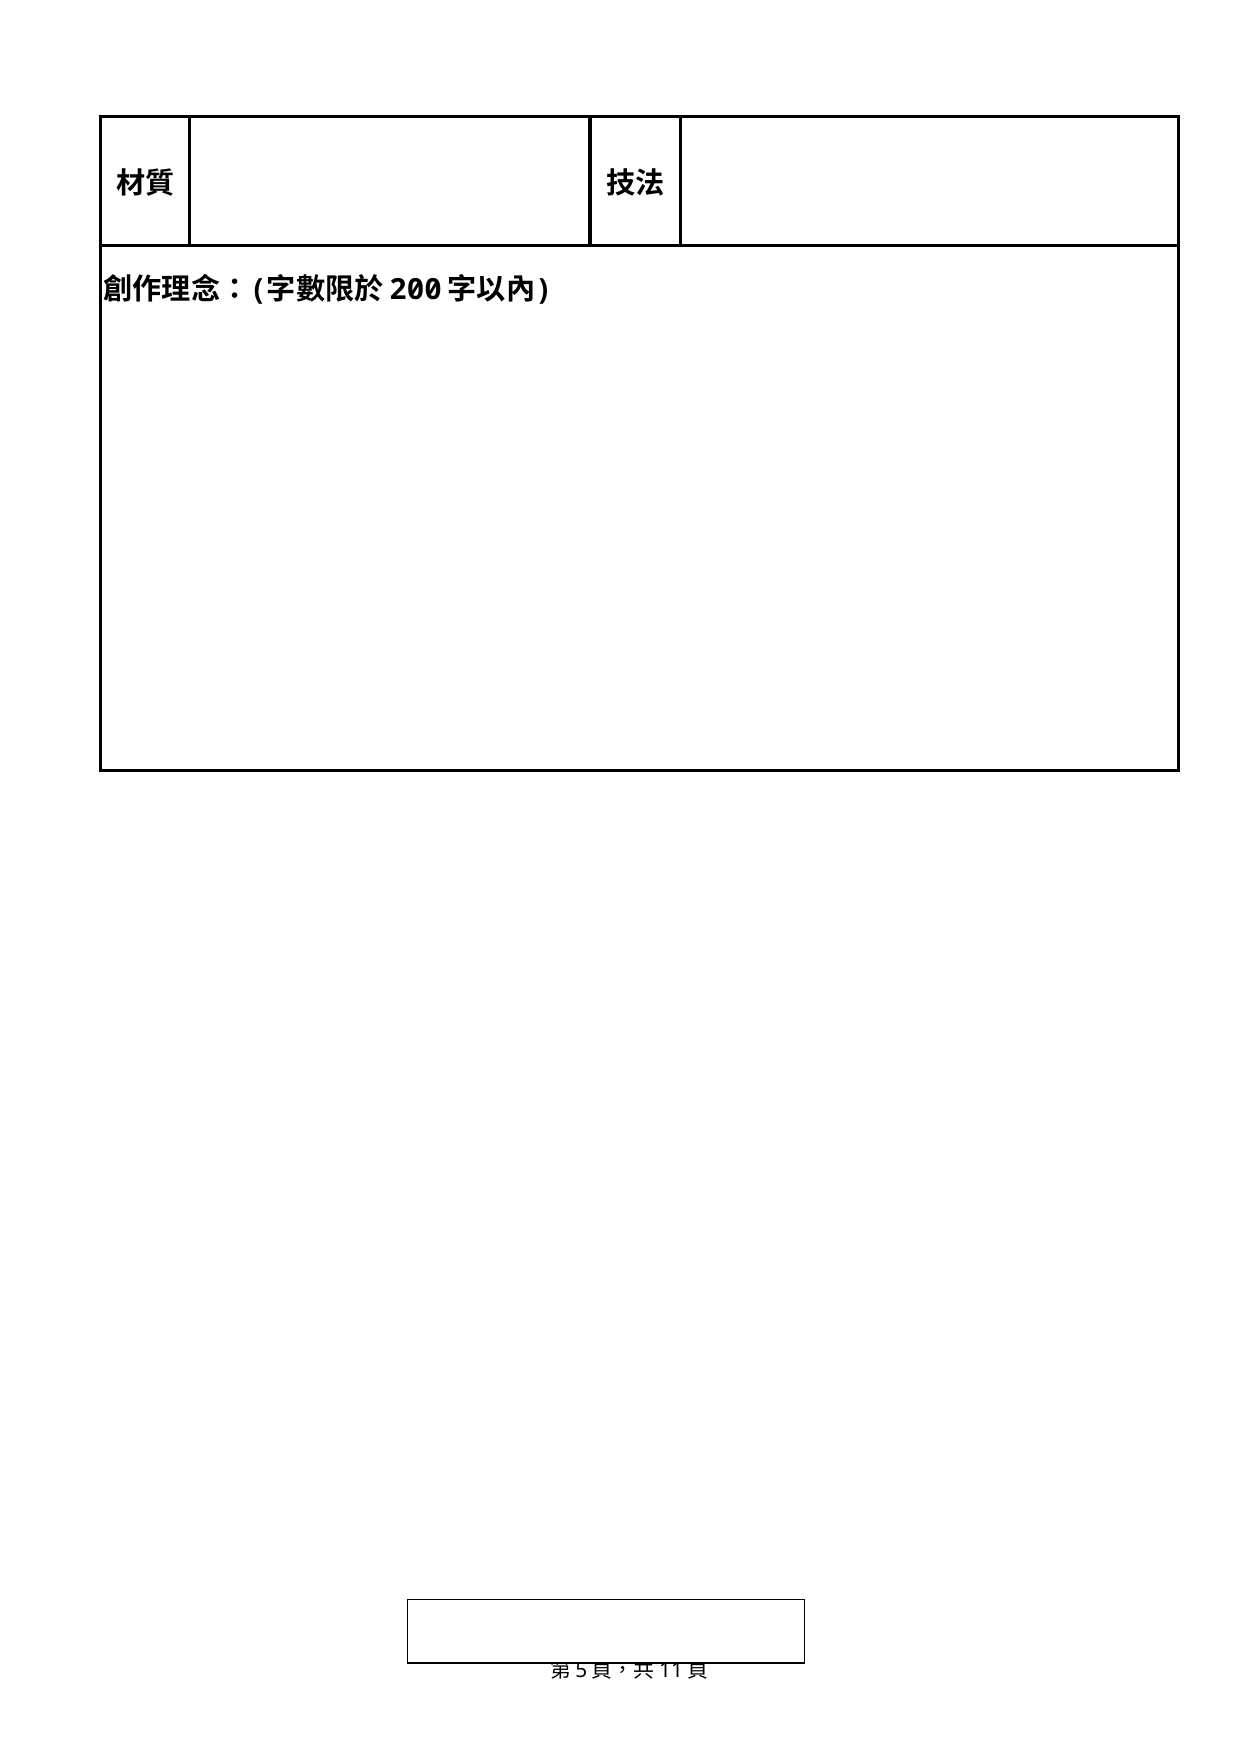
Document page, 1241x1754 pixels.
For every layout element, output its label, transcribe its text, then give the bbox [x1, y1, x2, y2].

table_cell [191, 118, 588, 244]
table_cell [682, 118, 1177, 244]
table_cell 創作理念：(字數限於200字以內) [102, 247, 1177, 768]
table_cell 材質 [102, 118, 188, 244]
table_cell 技法 [592, 118, 679, 244]
